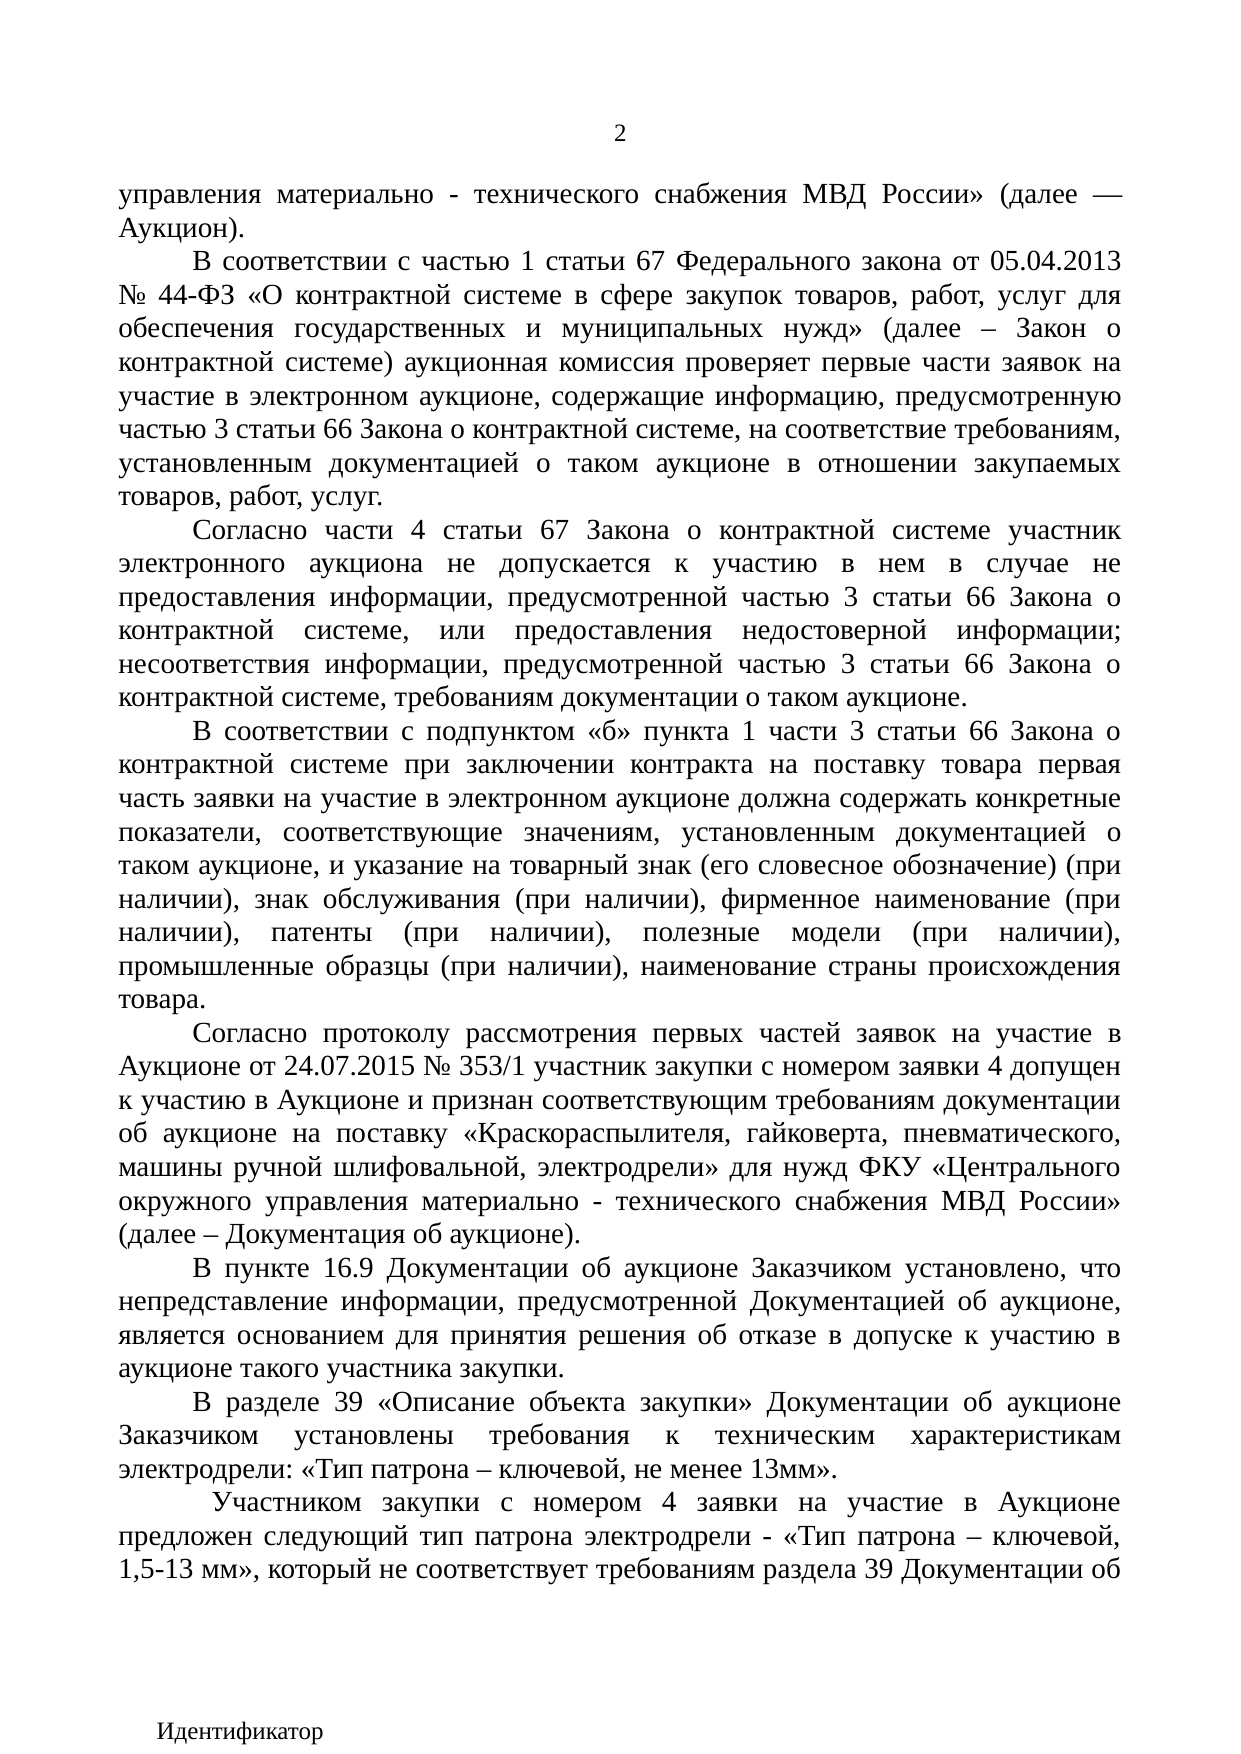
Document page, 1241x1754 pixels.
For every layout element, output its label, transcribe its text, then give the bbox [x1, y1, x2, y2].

text В соответствии с частью 1 статьи 67 Федерального закона от 05.04.2013 № 44-ФЗ «О контрактной системе в сфере закупок товаров, работ, услуг для обеспечения государственных и муниципальных нужд» (далее – Закон о контрактной системе) аукционная комиссия проверяет первые части заявок на участие в электронном аукционе, содержащие информацию, предусмотренную частью 3 статьи 66 Закона о контрактной системе, на соответствие требованиям, установленным документацией о таком аукционе в отношении закупаемых товаров, работ, услуг. [118, 243, 1122, 512]
text управления материально - технического снабжения МВД России» (далее — Аукцион). [118, 176, 1122, 243]
text Согласно части 4 статьи 67 Закона о контрактной системе участник электронного аукциона не допускается к участию в нем в случае не предоставления информации, предусмотренной частью 3 статьи 66 Закона о контрактной системе, или предоставления недостоверной информации; несоответствия информации, предусмотренной частью 3 статьи 66 Закона о контрактной системе, требованиям документации о таком аукционе. [118, 512, 1122, 713]
text В пункте 16.9 Документации об аукционе Заказчиком установлено, что непредставление информации, предусмотренной Документацией об аукционе, является основанием для принятия решения об отказе в допуске к участию в аукционе такого участника закупки. [118, 1250, 1122, 1384]
text Участником закупки с номером 4 заявки на участие в Аукционе предложен следующий тип патрона электродрели - «Тип патрона – ключевой, 1,5-13 мм», который не соответствует требованиям раздела 39 Документации об [118, 1484, 1122, 1585]
text Согласно протоколу рассмотрения первых частей заявок на участие в Аукционе от 24.07.2015 № 353/1 участник закупки с номером заявки 4 допущен к участию в Аукционе и признан соответствующим требованиям документации об аукционе на поставку «Краскораспылителя, гайковерта, пневматического, машины ручной шлифовальной, электродрели» для нужд ФКУ «Центрального окружного управления материально - технического снабжения МВД России» (далее – Документация об аукционе). [118, 1015, 1122, 1250]
text В разделе 39 «Описание объекта закупки» Документации об аукционе Заказчиком установлены требования к техническим характеристикам электродрели: «Тип патрона – ключевой, не менее 13мм». [118, 1384, 1122, 1484]
text В соответствии с подпунктом «б» пункта 1 части 3 статьи 66 Закона о контрактной системе при заключении контракта на поставку товара первая часть заявки на участие в электронном аукционе должна содержать конкретные показатели, соответствующие значениям, установленным документацией о таком аукционе, и указание на товарный знак (его словесное обозначение) (при наличии), знак обслуживания (при наличии), фирменное наименование (при наличии), патенты (при наличии), полезные модели (при наличии), промышленные образцы (при наличии), наименование страны происхождения товара. [118, 713, 1122, 1015]
